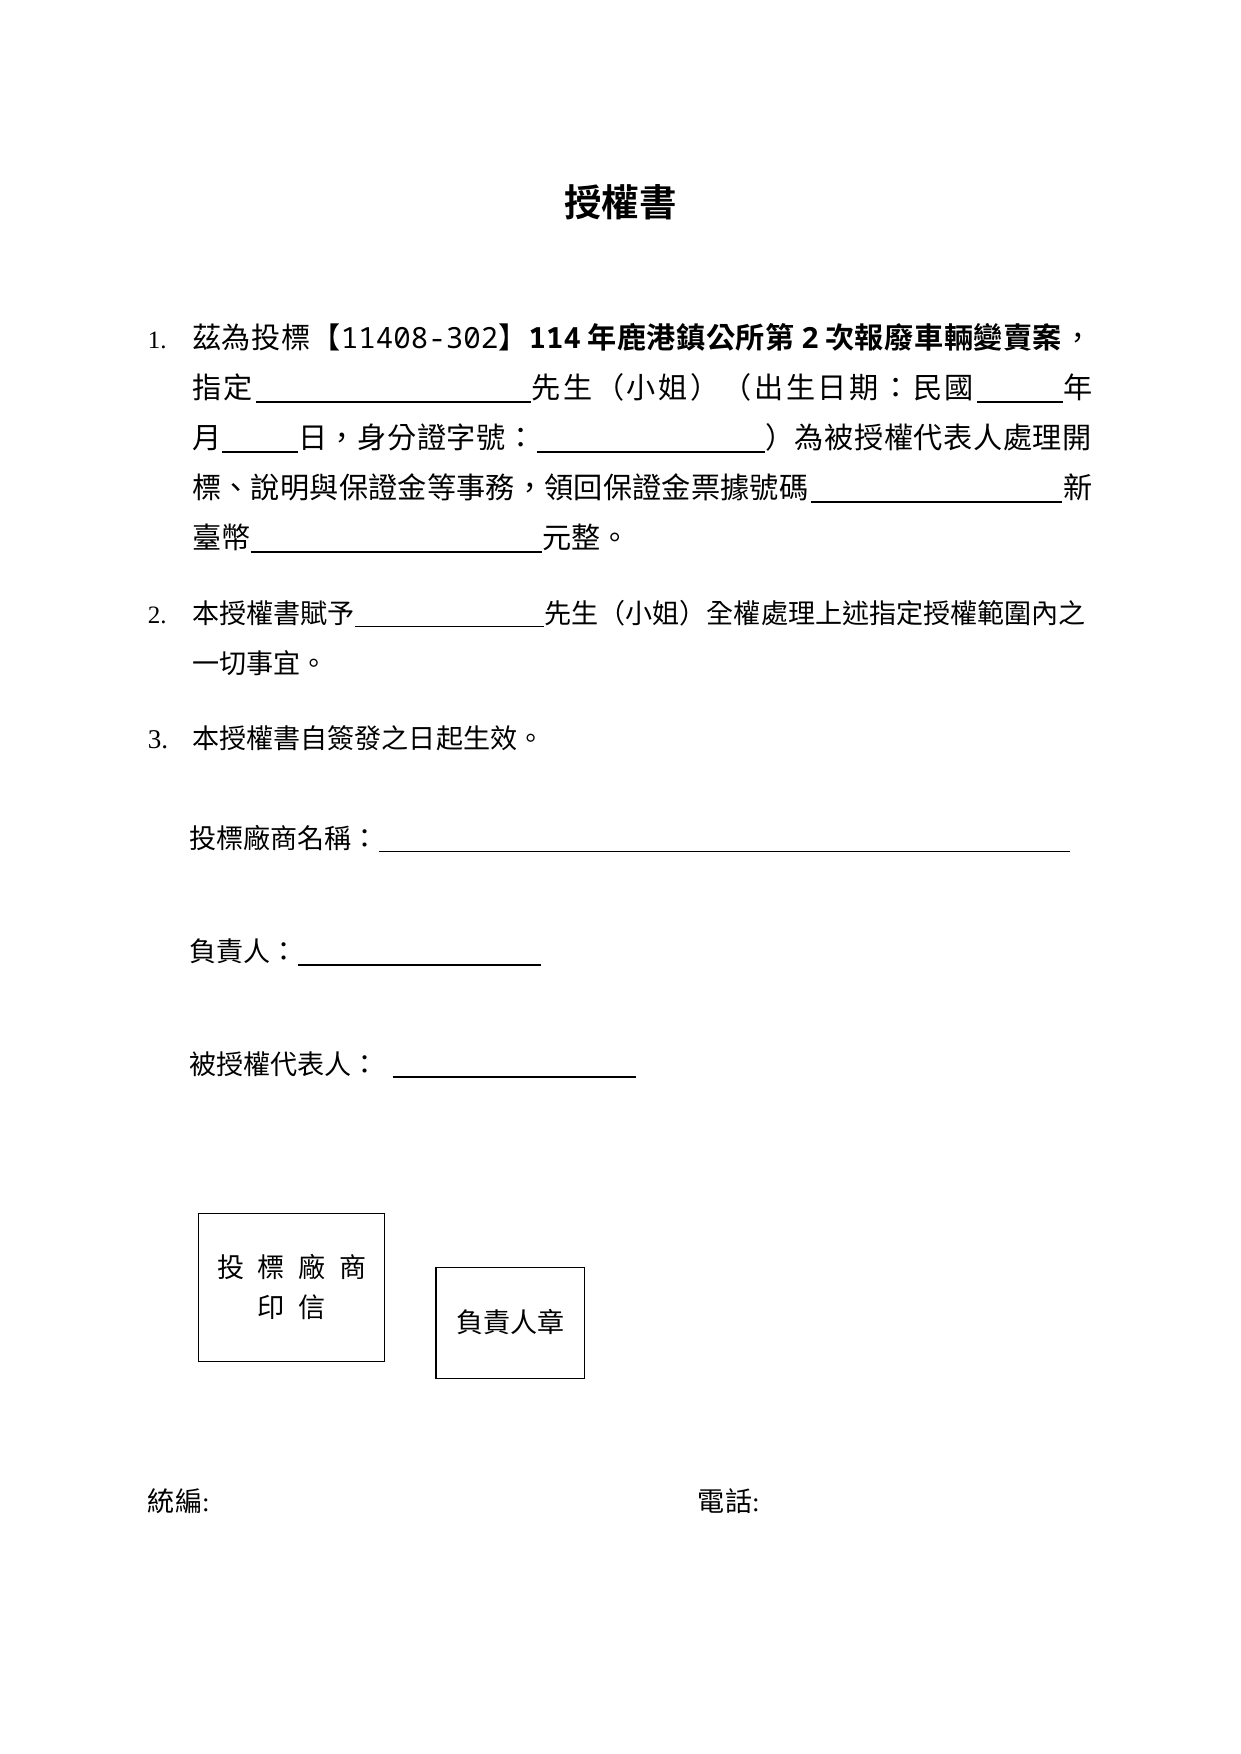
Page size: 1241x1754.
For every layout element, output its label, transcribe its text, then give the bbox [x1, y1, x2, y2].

text 統編: 電話: [148, 1458, 1092, 1521]
list 本授權書賦予 先生（小姐）全權處理上述指定授權範圍內之一切事宜。 [148, 583, 1092, 683]
list 茲為投標【11408-302】114年鹿港鎮公所第2次報廢車輛變賣案，指定 先生（小姐）（出生日期：民國 年 月 日，身分證字號： ）為被授權代表人處理開標、說明與保證金等事務，領回保證金票據號碼 新臺幣 元整。 [148, 308, 1092, 558]
text 授權書 [148, 158, 1092, 221]
text 投標廠商名稱： [189, 808, 1092, 858]
text 負責人： [189, 908, 1092, 971]
list 本授權書自簽發之日起生效。 [148, 708, 1092, 758]
text 印 信 [214, 1286, 369, 1325]
text 被授權代表人： [189, 1021, 1092, 1083]
text 負責人章 [452, 1301, 569, 1340]
text 投 標 廠 商 [214, 1246, 369, 1286]
